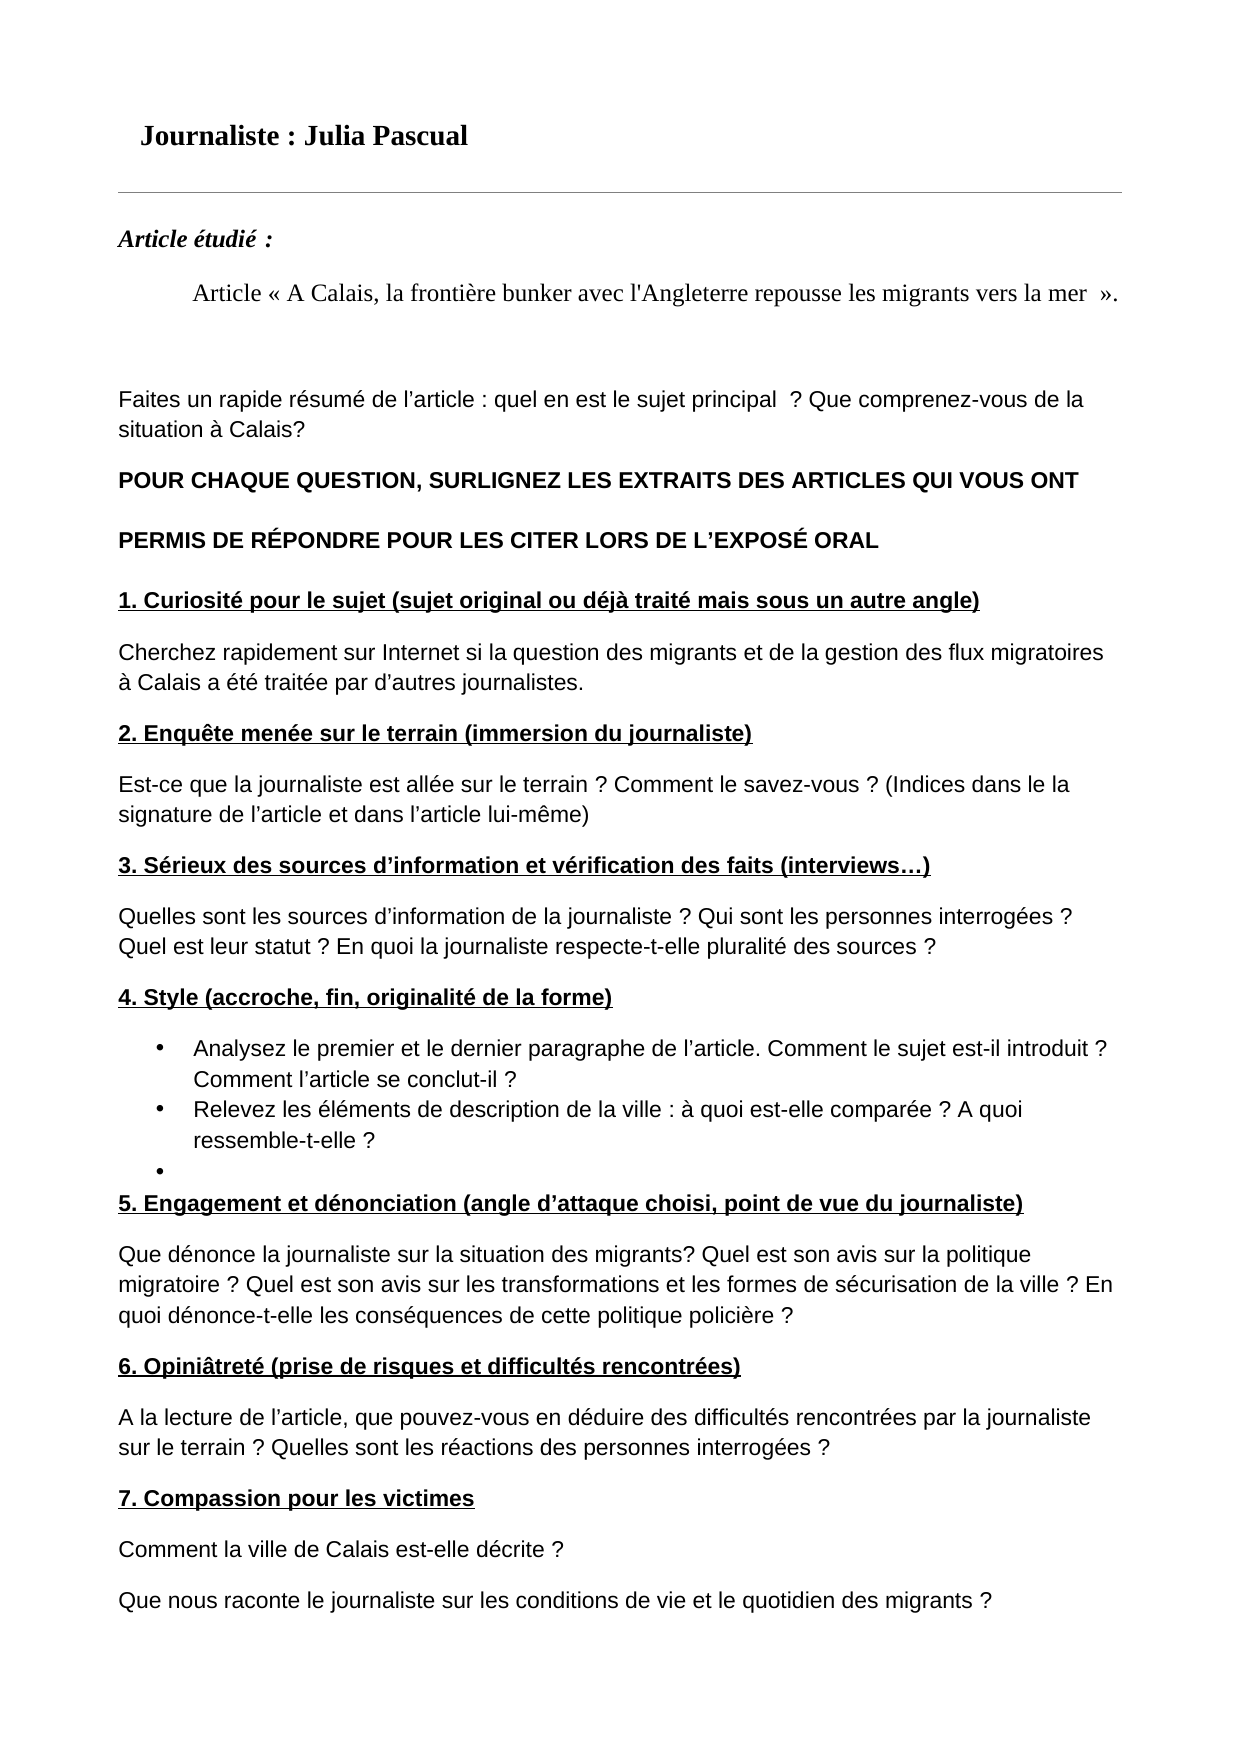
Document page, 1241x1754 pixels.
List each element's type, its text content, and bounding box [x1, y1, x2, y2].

list Analysez le premier et le dernier paragraphe de l’article. Comment le sujet est-il introduit ? Comment l’article se conclut-il ? [156, 1035, 1122, 1092]
text Article « A Calais, la frontière bunker avec l'Angleterre repousse les migrants vers la mer ». [118, 278, 1122, 307]
text Faites un rapide résumé de l’article : quel en est le sujet principal ? Que comprenez-vous de la situation à Calais? [118, 386, 1122, 442]
text 2. Enquête menée sur le terrain (immersion du journaliste) [118, 720, 1122, 746]
list Relevez les éléments de description de la ville : à quoi est-elle comparée ? A quoi ressemble-t-elle ? [156, 1096, 1122, 1153]
text Comment la ville de Calais est-elle décrite ? [118, 1536, 1122, 1562]
text Journaliste : Julia Pascual [118, 118, 1122, 152]
text Est-ce que la journaliste est allée sur le terrain ? Comment le savez-vous ? (Indices dans le la signature de l’article et dans l’article lui-même) [118, 771, 1122, 827]
text 1. Curiosité pour le sujet (sujet original ou déjà traité mais sous un autre angle) [118, 587, 1122, 614]
text POUR CHAQUE QUESTION, SURLIGNEZ LES EXTRAITS DES ARTICLES QUI VOUS ONT [118, 467, 1122, 493]
text A la lecture de l’article, que pouvez-vous en déduire des difficultés rencontrées par la journaliste sur le terrain ? Quelles sont les réactions des personnes interrogées ? [118, 1404, 1122, 1460]
text 5. Engagement et dénonciation (angle d’attaque choisi, point de vue du journaliste) [118, 1190, 1122, 1217]
text PERMIS DE RÉPONDRE POUR LES CITER LORS DE L’EXPOSÉ ORAL [118, 527, 1122, 553]
text Quelles sont les sources d’information de la journaliste ? Qui sont les personnes interrogées ? Quel est leur statut ? En quoi la journaliste respecte-t-elle pluralité des sources ? [118, 903, 1122, 959]
text 6. Opiniâtreté (prise de risques et difficultés rencontrées) [118, 1353, 1122, 1379]
text Cherchez rapidement sur Internet si la question des migrants et de la gestion des flux migratoires à Calais a été traitée par d’autres journalistes. [118, 638, 1122, 695]
text Que dénonce la journaliste sur la situation des migrants? Quel est son avis sur la politique migratoire ? Quel est son avis sur les transformations et les formes de sécurisation de la ville ? En quoi dénonce-t-elle les conséquences de cette politique policière ? [118, 1241, 1122, 1328]
text Article étudié : [118, 224, 1122, 253]
text 3. Sérieux des sources d’information et vérification des faits (interviews…) [118, 852, 1122, 878]
text Que nous raconte le journaliste sur les conditions de vie et le quotidien des migrants ? [118, 1587, 1122, 1613]
text 4. Style (accroche, fin, originalité de la forme) [118, 984, 1122, 1011]
text 7. Compassion pour les victimes [118, 1485, 1122, 1511]
